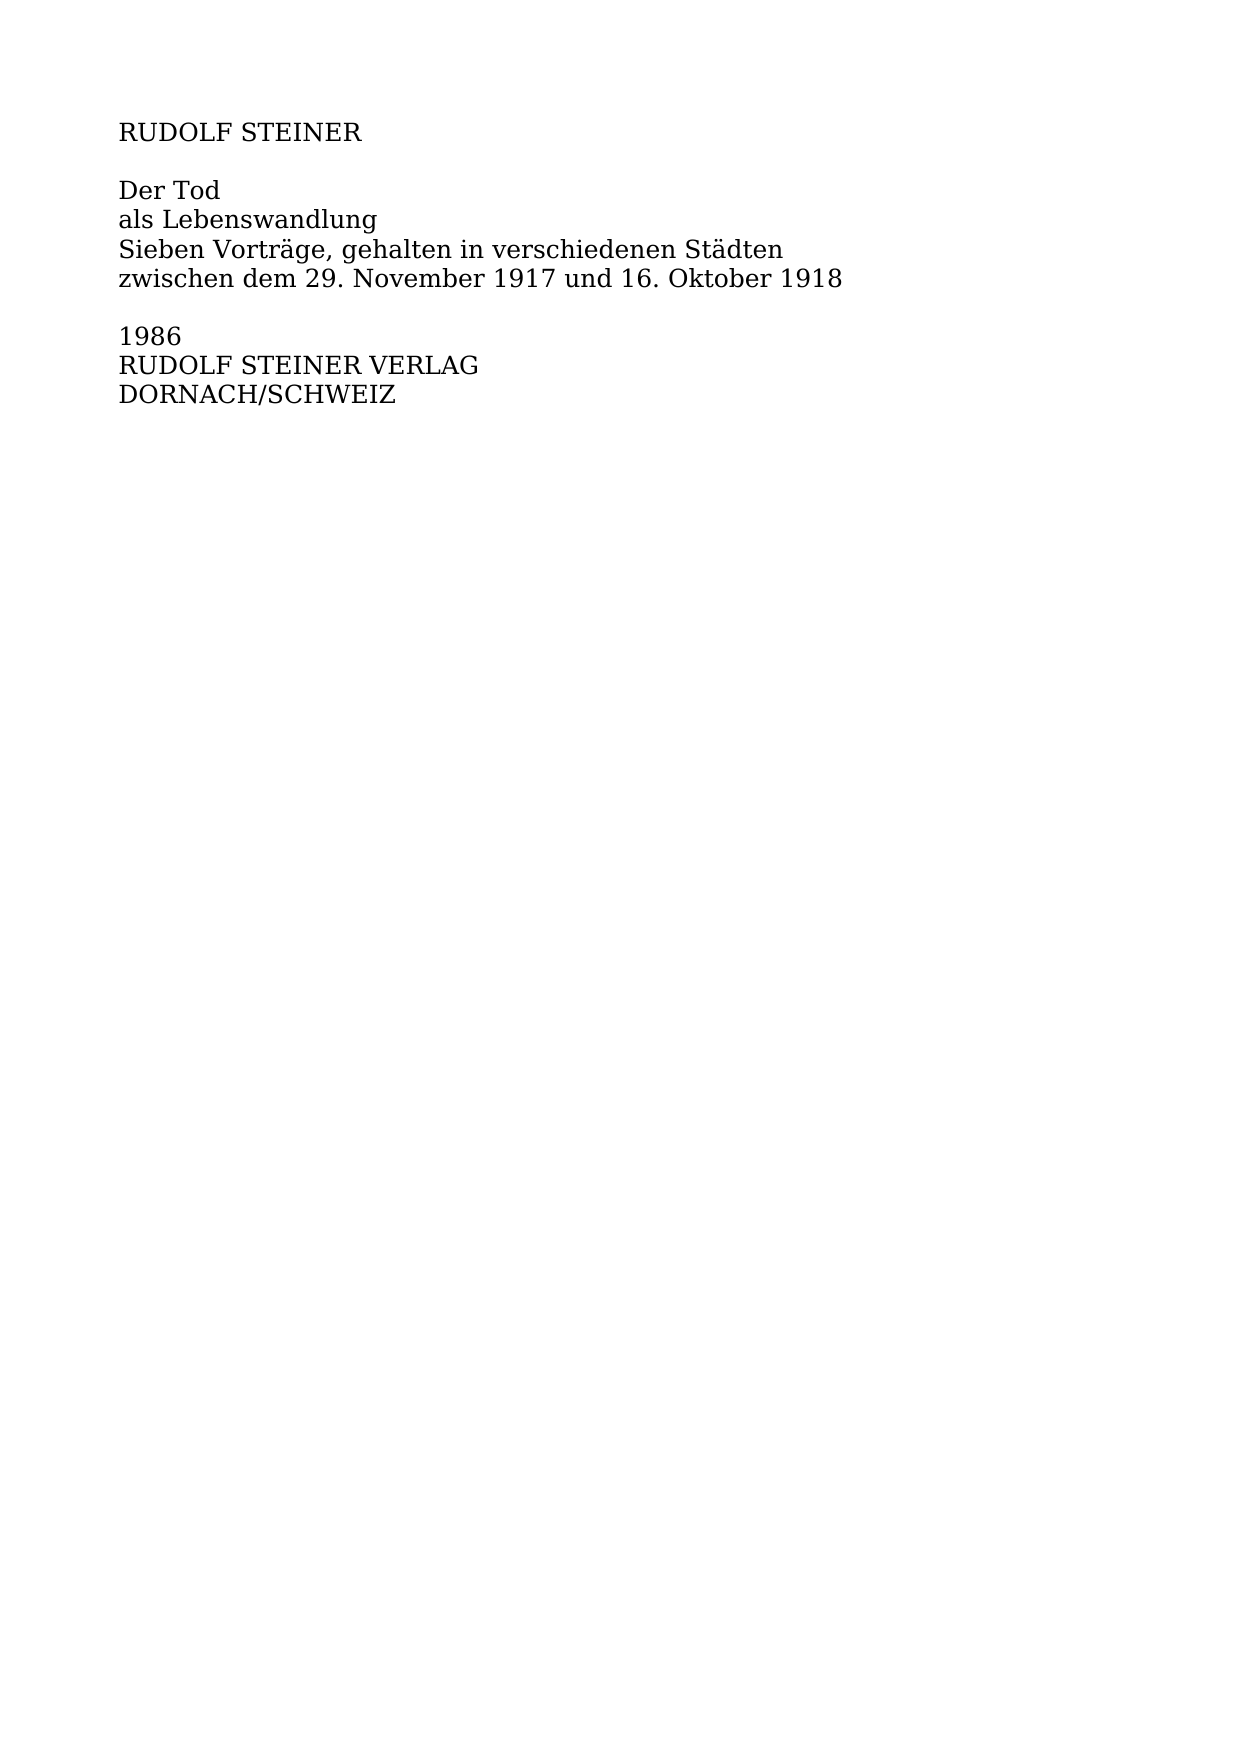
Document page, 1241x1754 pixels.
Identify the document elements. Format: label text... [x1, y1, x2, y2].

text zwischen dem 29. November 1917 und 16. Oktober 1918 [118, 264, 1122, 293]
text 1986 [118, 322, 1122, 351]
text als Lebenswandlung [118, 206, 1122, 235]
text DORNACH/SCHWEIZ [118, 381, 1122, 410]
text RUDOLF STEINER [118, 118, 1122, 147]
text RUDOLF STEINER VERLAG [118, 351, 1122, 381]
text Der Tod [118, 176, 1122, 206]
text Sieben Vorträge, gehalten in verschiedenen Städten [118, 235, 1122, 264]
